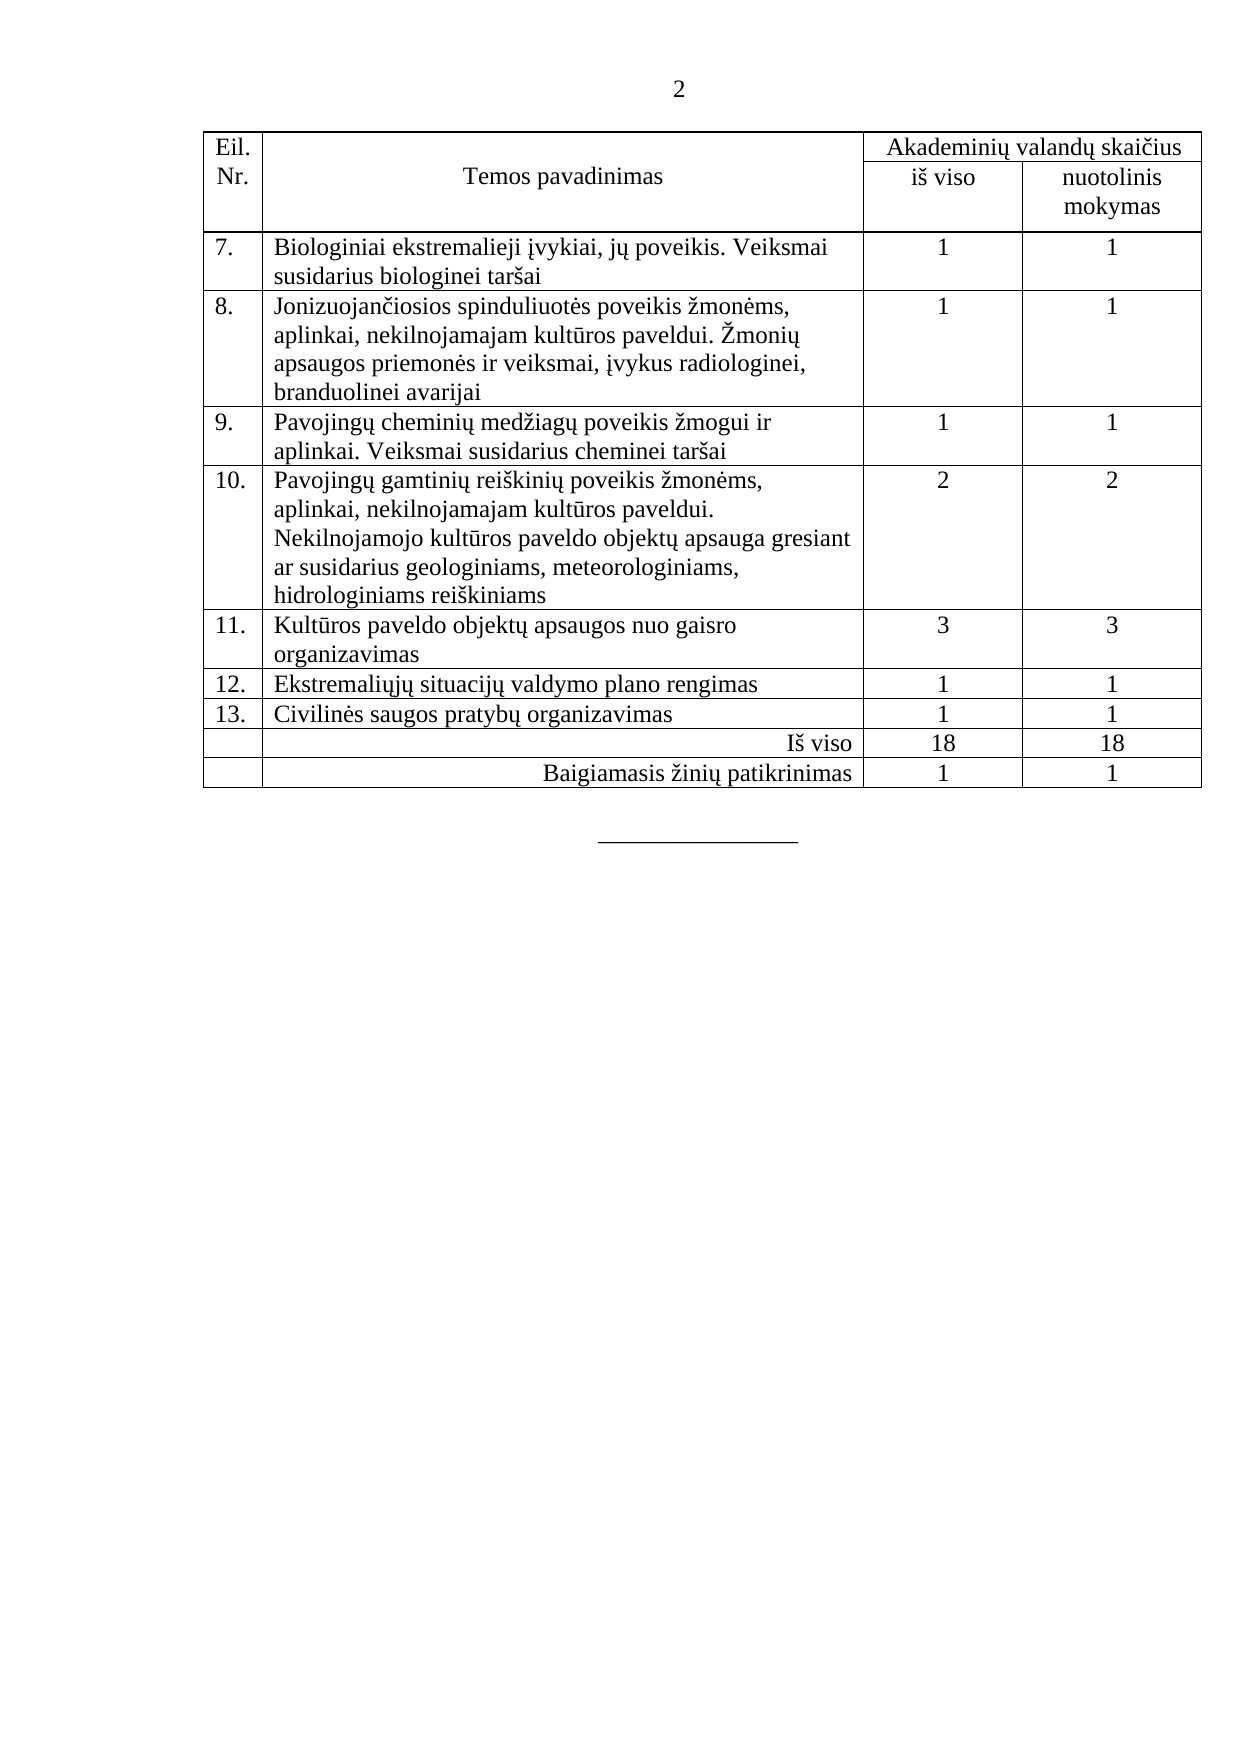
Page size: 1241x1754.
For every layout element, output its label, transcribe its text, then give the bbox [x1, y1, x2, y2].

table_cell 1 [1023, 407, 1201, 464]
table_cell 18 [864, 729, 1022, 757]
table_cell 3 [1023, 610, 1201, 668]
table_cell 1 [1023, 699, 1201, 727]
table_cell 1 [864, 233, 1022, 290]
table_cell 7. [204, 233, 262, 290]
table_cell 1 [1023, 669, 1201, 698]
table_cell Iš viso [263, 729, 863, 757]
table_cell 1 [1023, 291, 1201, 406]
table_header Akademinių valandų skaičius [864, 133, 1201, 161]
table_cell Ekstremaliųjų situacijų valdymo plano rengimas [263, 669, 863, 698]
table_cell 2 [1023, 466, 1201, 609]
table_header Eil. Nr. [204, 133, 262, 231]
table_cell Biologiniai ekstremalieji įvykiai, jų poveikis. Veiksmai susidarius biologinei taršai [263, 233, 863, 290]
table_cell 10. [204, 466, 262, 609]
table_cell 13. [204, 699, 262, 727]
table_header Temos pavadinimas [263, 133, 863, 231]
table_cell Pavojingų gamtinių reiškinių poveikis žmonėms, aplinkai, nekilnojamajam kultūros paveldui. Nekilnojamojo kultūros paveldo objektų apsauga gresiant ar susidarius geologiniams, meteorologiniams, hidrologiniams reiškiniams [263, 466, 863, 609]
table_cell iš viso [864, 162, 1022, 231]
table_cell Pavojingų cheminių medžiagų poveikis žmogui ir aplinkai. Veiksmai susidarius cheminei taršai [263, 407, 863, 464]
table_cell 1 [864, 669, 1022, 698]
table_cell Kultūros paveldo objektų apsaugos nuo gaisro organizavimas [263, 610, 863, 668]
table_cell 18 [1023, 729, 1201, 757]
table_cell 3 [864, 610, 1022, 668]
table_cell 12. [204, 669, 262, 698]
table_cell 1 [1023, 758, 1201, 787]
table_cell Baigiamasis žinių patikrinimas [263, 758, 863, 787]
table_cell [204, 758, 262, 787]
table_cell 1 [1023, 233, 1201, 290]
table_cell 1 [864, 758, 1022, 787]
table_cell 8. [204, 291, 262, 406]
table_cell 1 [864, 291, 1022, 406]
text ________________ [215, 817, 1181, 846]
table_cell 9. [204, 407, 262, 464]
table_cell 1 [864, 699, 1022, 727]
table_cell 2 [864, 466, 1022, 609]
table_cell 11. [204, 610, 262, 668]
table_cell [204, 729, 262, 757]
table_cell nuotolinis mokymas [1023, 162, 1201, 231]
table_cell Jonizuojančiosios spinduliuotės poveikis žmonėms, aplinkai, nekilnojamajam kultūros paveldui. Žmonių apsaugos priemonės ir veiksmai, įvykus radiologinei, branduolinei avarijai [263, 291, 863, 406]
table_cell 1 [864, 407, 1022, 464]
table_cell Civilinės saugos pratybų organizavimas [263, 699, 863, 727]
